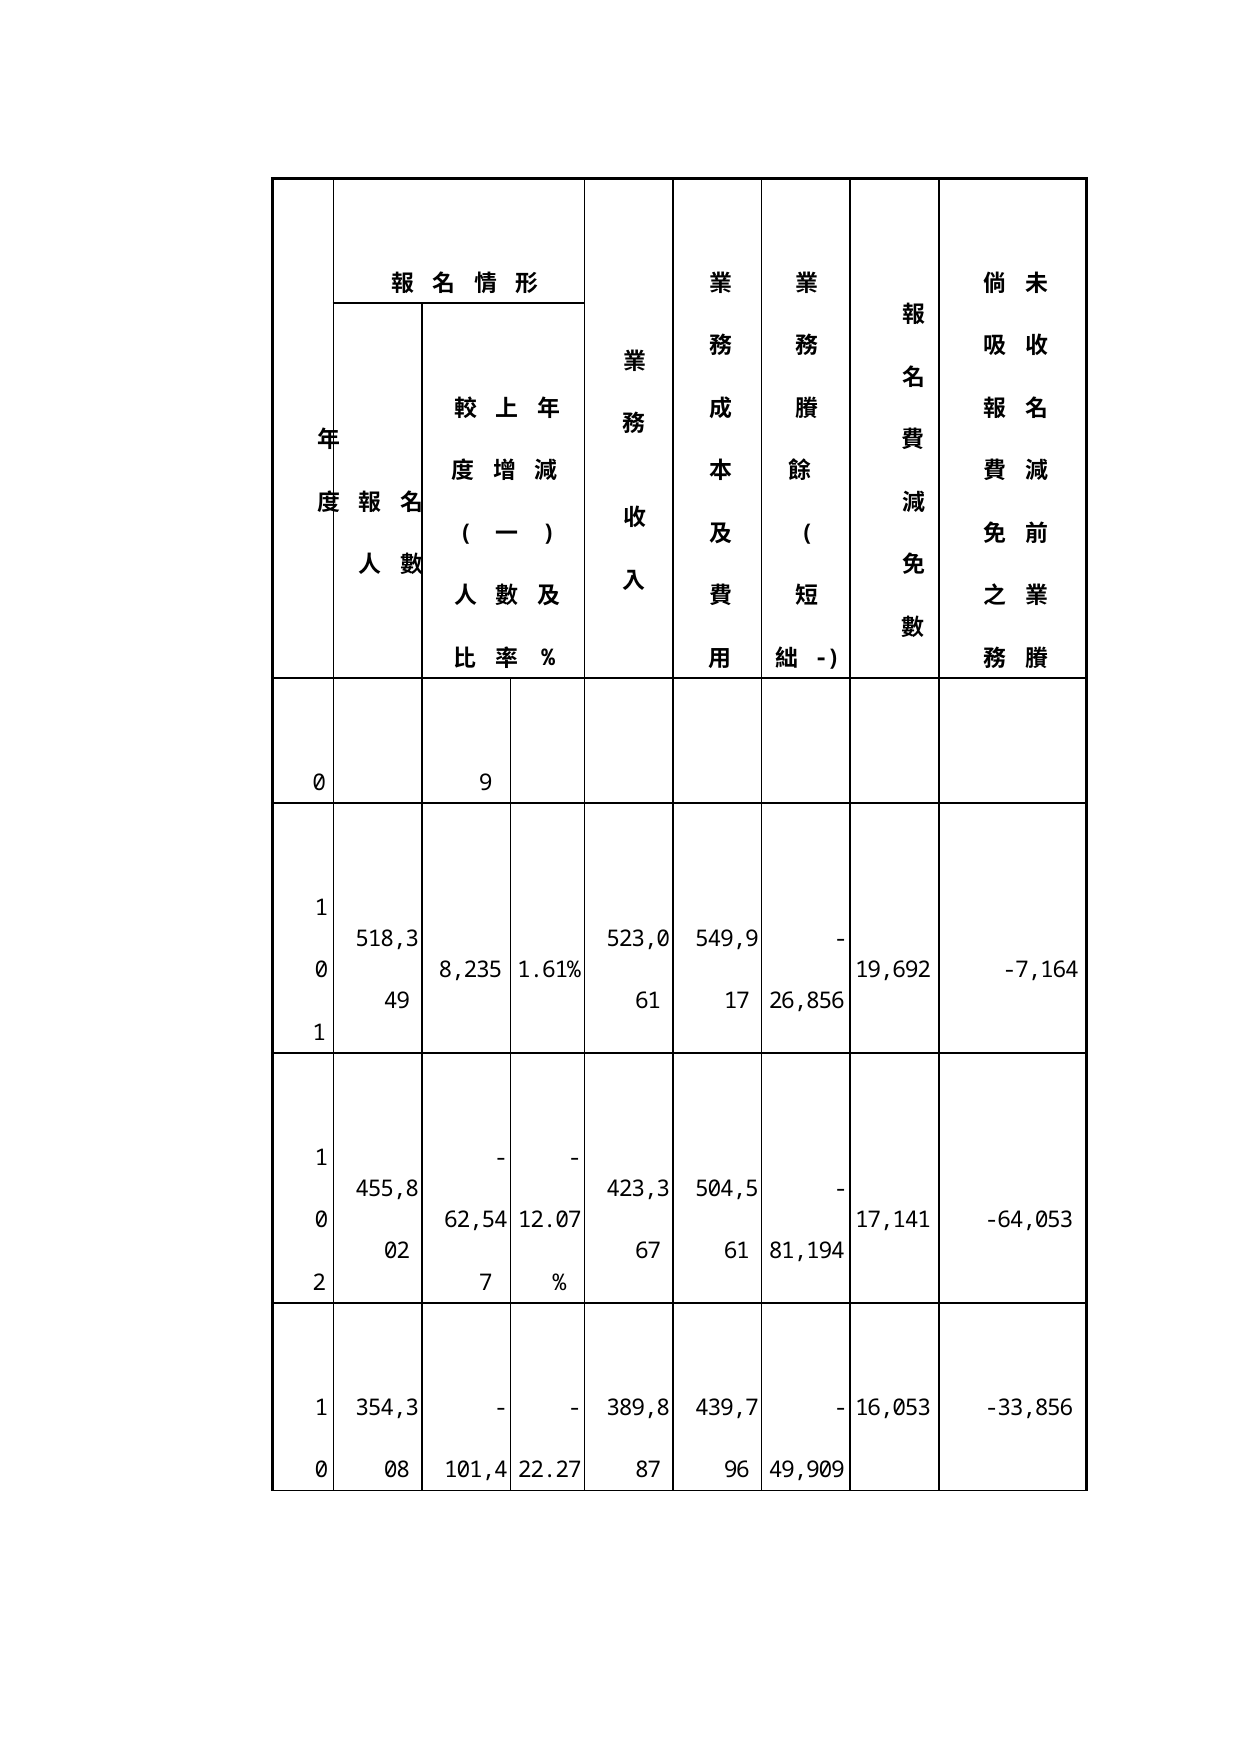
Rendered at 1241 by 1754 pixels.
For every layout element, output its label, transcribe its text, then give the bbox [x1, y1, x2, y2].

table_cell 0 [274, 679, 333, 802]
table_cell -12.07% [511, 1054, 584, 1302]
table_cell -26,856 [762, 804, 849, 1052]
table_cell 9 [423, 679, 510, 802]
table_cell 455,802 [334, 1054, 421, 1302]
table_cell [762, 679, 849, 802]
table_cell [940, 679, 1085, 802]
table_header 業務賸餘(短絀-) [762, 180, 849, 677]
table_cell 439,796 [674, 1304, 761, 1490]
table_header 報名情形 [334, 180, 584, 302]
table_cell 1.61% [511, 804, 584, 1052]
table_cell -64,053 [940, 1054, 1085, 1302]
table_cell 101 [274, 804, 333, 1052]
table_cell 389,887 [585, 1304, 672, 1490]
table_cell 10 [274, 1304, 333, 1490]
table_cell 8,235 [423, 804, 510, 1052]
table_cell 17,141 [851, 1054, 938, 1302]
table_cell -7,164 [940, 804, 1085, 1052]
table_cell -22.27 [511, 1304, 584, 1490]
table_cell 19,692 [851, 804, 938, 1052]
table_cell 549,917 [674, 804, 761, 1052]
table_cell -33,856 [940, 1304, 1085, 1490]
table_header 業務 收入 [585, 180, 672, 677]
table_cell 102 [274, 1054, 333, 1302]
table_cell -49,909 [762, 1304, 849, 1490]
table_cell -101,4 [423, 1304, 510, 1490]
table_cell 518,349 [334, 804, 421, 1052]
table_cell [674, 679, 761, 802]
table_cell [511, 679, 584, 802]
table_cell 354,308 [334, 1304, 421, 1490]
table_header 年度 [274, 180, 333, 677]
table_cell -62,547 [423, 1054, 510, 1302]
table_header 報名費 減免數 [851, 180, 938, 677]
table_cell 報名人數 [334, 304, 421, 677]
table_cell 523,061 [585, 804, 672, 1052]
table_cell 504,561 [674, 1054, 761, 1302]
table_cell -81,194 [762, 1054, 849, 1302]
table_header 倘未吸收報名費減免前之業務賸餘(短絀-) [940, 180, 1085, 677]
table_cell [334, 679, 421, 802]
table_cell 16,053 [851, 1304, 938, 1490]
table_cell [585, 679, 672, 802]
table_cell 423,367 [585, 1054, 672, 1302]
table_cell 較上年度增減(一)人數及比率% [423, 304, 584, 677]
table_header 業務成本及費用 [674, 180, 761, 677]
table_cell [851, 679, 938, 802]
